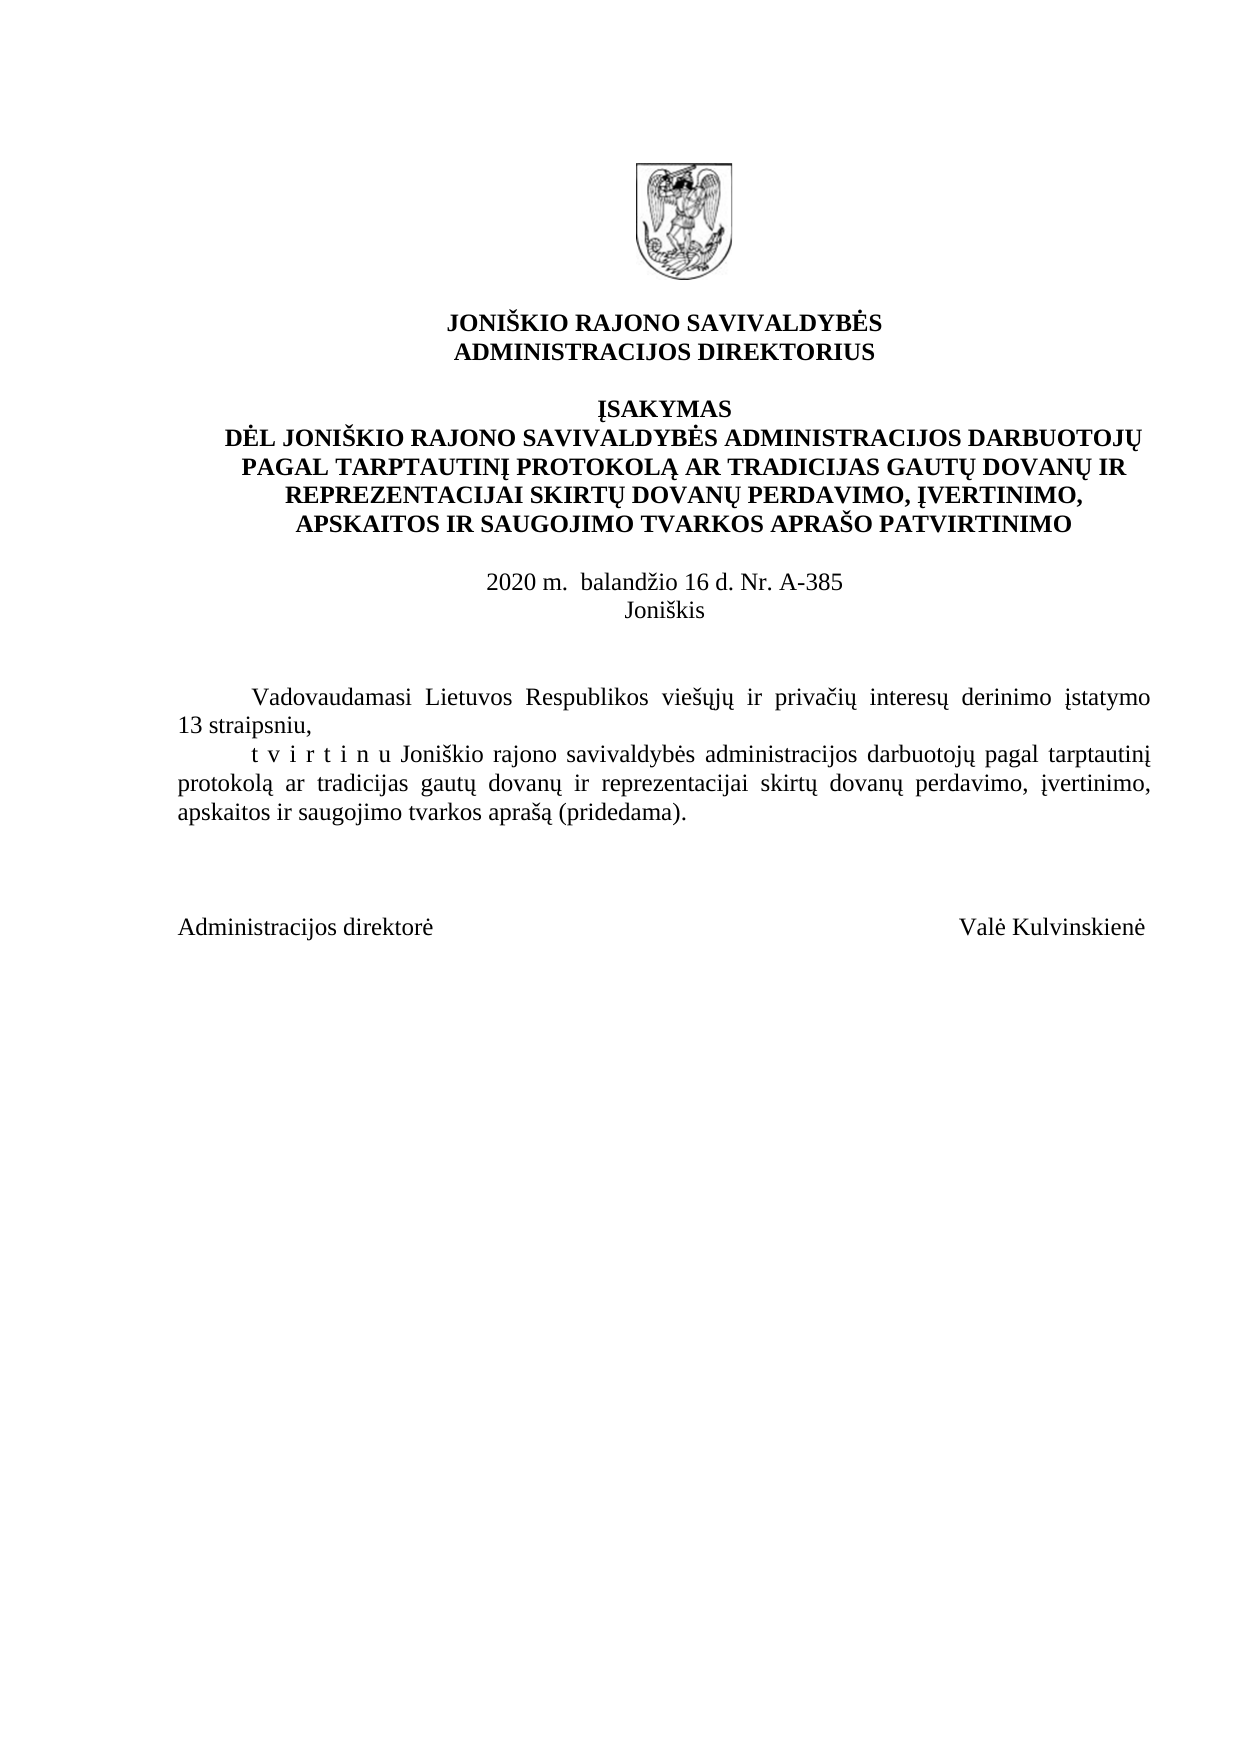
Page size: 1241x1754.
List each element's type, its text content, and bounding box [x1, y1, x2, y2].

text 2020 m. balandžio 16 d. Nr. A-385 [177, 567, 1152, 596]
text Joniškio rajono savivaldybės Administracijos direktorius [177, 308, 1152, 366]
text Įsakymas [177, 394, 1152, 423]
text Joniškis [177, 596, 1152, 624]
text DĖL JONIŠKIO RAJONO SAVIVALDYBĖS ADMINISTRACIJOS DARBUOTOJŲ PAGAL TARPTAUTINĮ PROTOKOLĄ AR TRADICIJAS GAUTŲ DOVANŲ IR REPREZENTACIJAI SKIRTŲ DOVANŲ PERDAVIMO, ĮVERTINIMO, APSKAITOS IR SAUGOJIMO TVARKOS APRAŠO PATVIRTINIMO [216, 423, 1152, 538]
text Vadovaudamasi Lietuvos Respublikos viešųjų ir privačių interesų derinimo įstatymo 13 straipsniu, [177, 682, 1152, 739]
text t v i r t i n u Joniškio rajono savivaldybės administracijos darbuotojų pagal tarptautinį protokolą ar tradicijas gautų dovanų ir reprezentacijai skirtų dovanų perdavimo, įvertinimo, apskaitos ir saugojimo tvarkos aprašą (pridedama). [177, 739, 1152, 826]
text Administracijos direktorė Valė Kulvinskienė [177, 912, 1152, 941]
